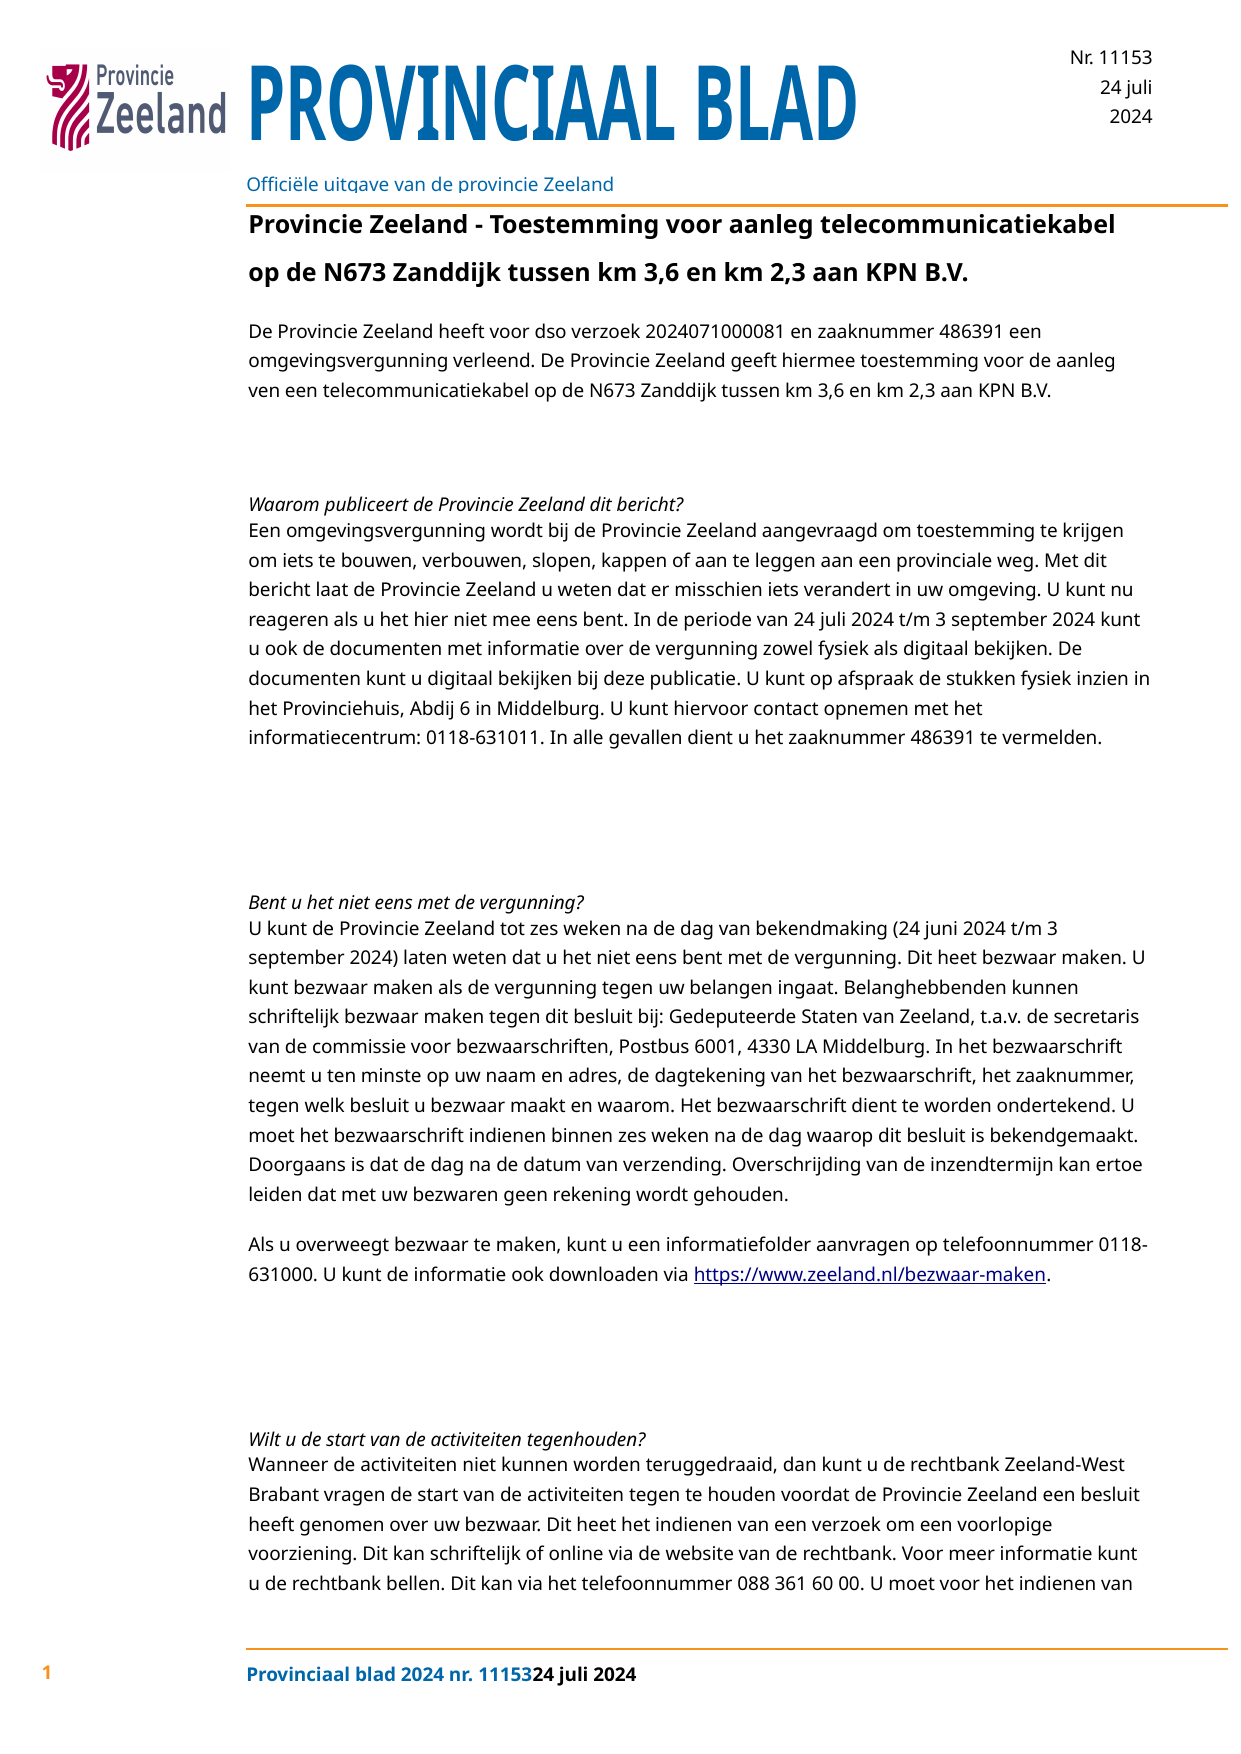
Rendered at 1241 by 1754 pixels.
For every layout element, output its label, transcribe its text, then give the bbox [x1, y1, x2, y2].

text Provincie Zeeland - Toestemming voor aanleg telecommunicatiekabel op de N673 Zanddijk tussen km 3,6 en km 2,3 aan KPN B.V. [248, 207, 1152, 288]
text Wilt u de start van de activiteiten tegenhouden? [248, 1426, 1152, 1452]
text Wanneer de activiteiten niet kunnen worden teruggedraaid, dan kunt u de rechtbank Zeeland-West Brabant vragen de start van de activiteiten tegen te houden voordat de Provincie Zeeland een besluit heeft genomen over uw bezwaar. Dit heet het indienen van een verzoek om een voorlopige voorziening. Dit kan schriftelijk of online via de website van de rechtbank. Voor meer informatie kunt u de rechtbank bellen. Dit kan via het telefoonnummer 088 361 60 00. U moet voor het indienen van [248, 1452, 1152, 1596]
text Als u overweegt bezwaar te maken, kunt u een informatiefolder aanvragen op telefoonnummer 0118-631000. U kunt de informatie ook downloaden via https://www.zeeland.nl/bezwaar-maken. [248, 1231, 1152, 1287]
text U kunt de Provincie Zeeland tot zes weken na de dag van bekendmaking (24 juni 2024 t/m 3 september 2024) laten weten dat u het niet eens bent met de vergunning. Dit heet bezwaar maken. U kunt bezwaar maken als de vergunning tegen uw belangen ingaat. Belanghebbenden kunnen schriftelijk bezwaar maken tegen dit besluit bij: Gedeputeerde Staten van Zeeland, t.a.v. de secretaris van de commissie voor bezwaarschriften, Postbus 6001, 4330 LA Middelburg. In het bezwaarschrift neemt u ten minste op uw naam en adres, de dagtekening van het bezwaarschrift, het zaaknummer, tegen welk besluit u bezwaar maakt en waarom. Het bezwaarschrift dient te worden ondertekend. U moet het bezwaarschrift indienen binnen zes weken na de dag waarop dit besluit is bekendgemaakt. Doorgaans is dat de dag na de datum van verzending. Overschrijding van de inzendtermijn kan ertoe leiden dat met uw bezwaren geen rekening wordt gehouden. [248, 915, 1152, 1207]
text De Provincie Zeeland heeft voor dso verzoek 2024071000081 en zaaknummer 486391 een omgevingsvergunning verleend. De Provincie Zeeland geeft hiermee toestemming voor de aanleg ven een telecommunicatiekabel op de N673 Zanddijk tussen km 3,6 en km 2,3 aan KPN B.V. [248, 318, 1152, 403]
text Een omgevingsvergunning wordt bij de Provincie Zeeland aangevraagd om toestemming te krijgen om iets te bouwen, verbouwen, slopen, kappen of aan te leggen aan een provinciale weg. Met dit bericht laat de Provincie Zeeland u weten dat er misschien iets verandert in uw omgeving. U kunt nu reageren als u het hier niet mee eens bent. In de periode van 24 juli 2024 t/m 3 september 2024 kunt u ook de documenten met informatie over de vergunning zowel fysiek als digitaal bekijken. De documenten kunt u digitaal bekijken bij deze publicatie. U kunt op afspraak de stukken fysiek inzien in het Provinciehuis, Abdij 6 in Middelburg. U kunt hiervoor contact opnemen met het informatiecentrum: 0118-631011. In alle gevallen dient u het zaaknummer 486391 te vermelden. [248, 517, 1152, 750]
picture [41, 47, 231, 172]
text Bent u het niet eens met de vergunning? [248, 889, 1152, 915]
text Waarom publiceert de Provincie Zeeland dit bericht? [248, 491, 1152, 517]
